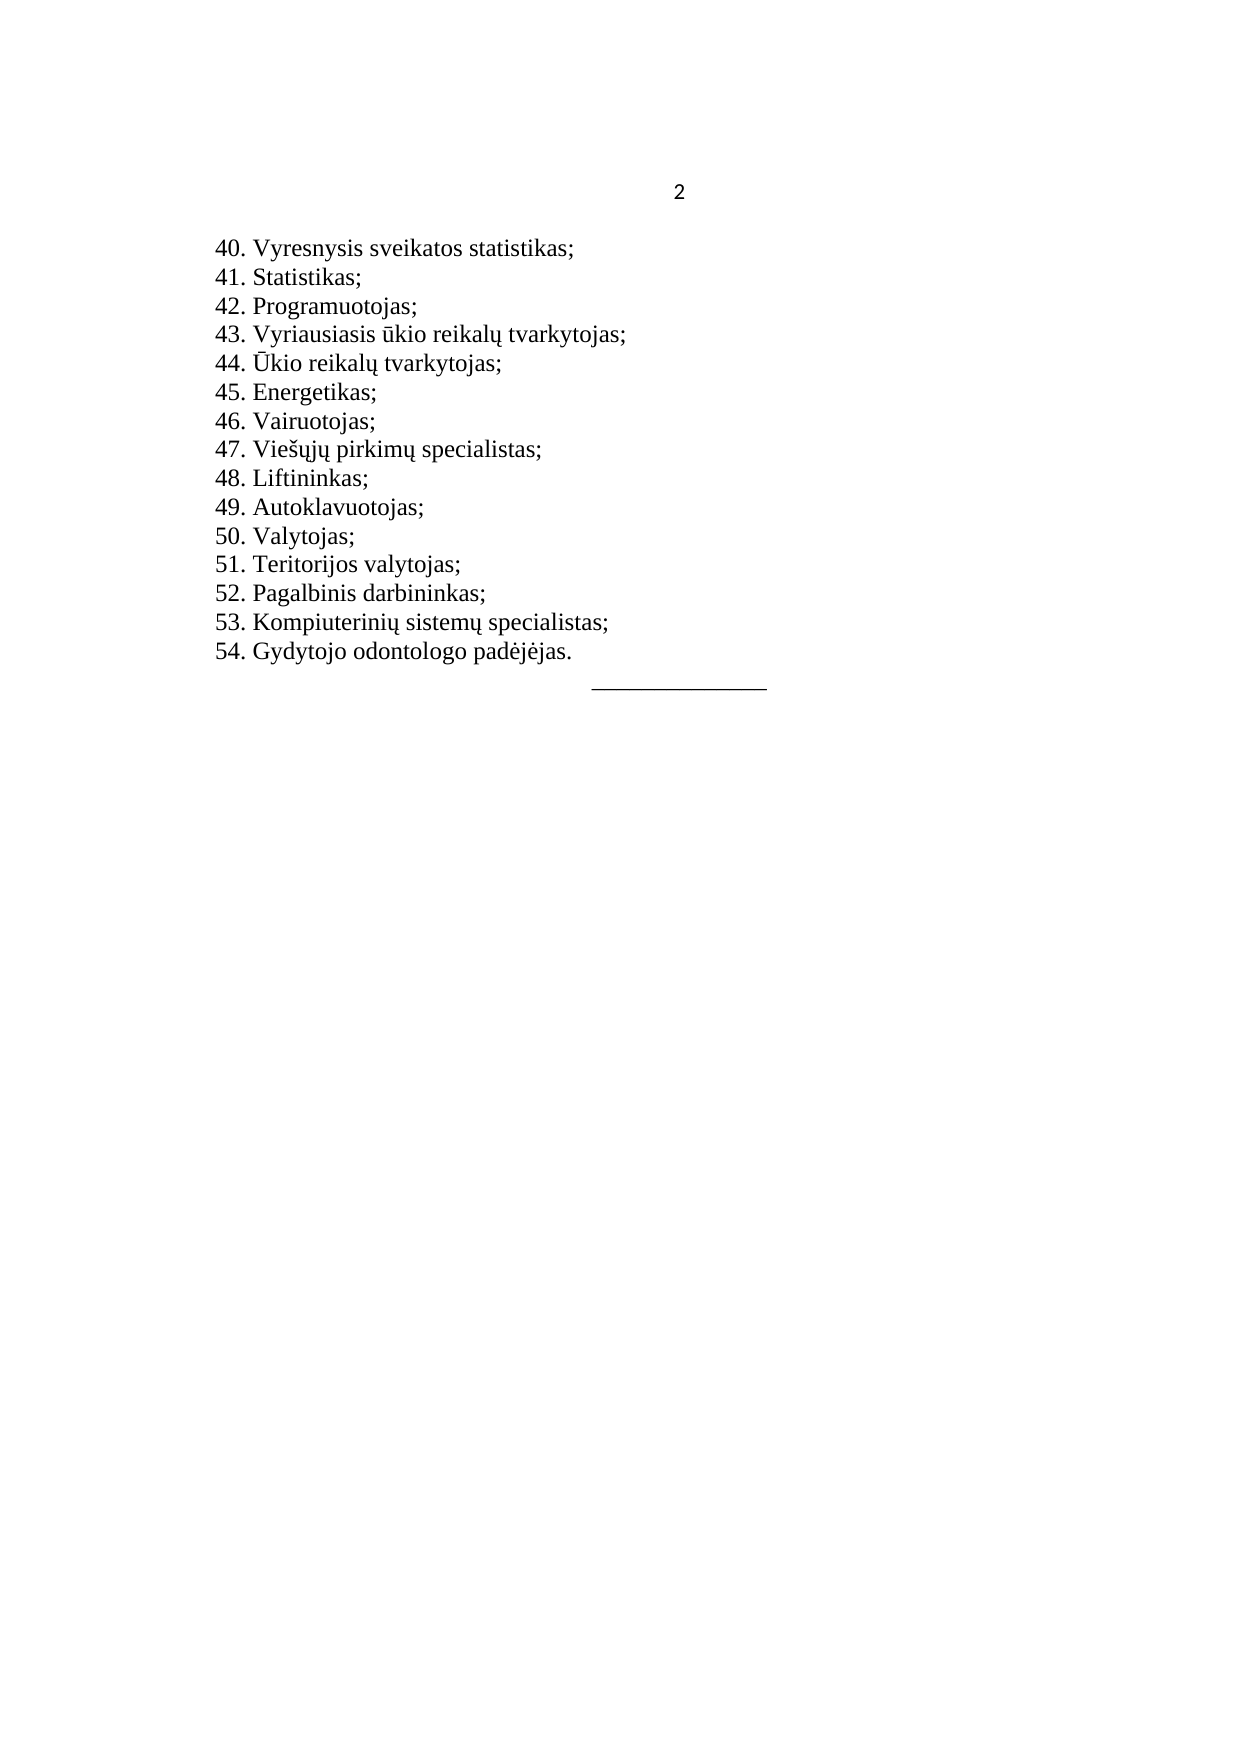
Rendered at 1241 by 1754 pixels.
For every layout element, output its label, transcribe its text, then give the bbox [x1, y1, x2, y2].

text 48. Liftininkas; [215, 463, 1181, 492]
text 53. Kompiuterinių sistemų specialistas; [215, 607, 1181, 636]
text 50. Valytojas; [215, 521, 1181, 549]
text 47. Viešųjų pirkimų specialistas; [215, 434, 1181, 463]
text 44. Ūkio reikalų tvarkytojas; [215, 348, 1181, 377]
text 45. Energetikas; [215, 377, 1181, 406]
text 52. Pagalbinis darbininkas; [215, 578, 1181, 607]
text 46. Vairuotojas; [215, 406, 1181, 434]
text 51. Teritorijos valytojas; [215, 549, 1181, 578]
text 40. Vyresnysis sveikatos statistikas; [215, 233, 1181, 262]
text 42. Programuotojas; [215, 291, 1181, 319]
text 43. Vyriausiasis ūkio reikalų tvarkytojas; [215, 319, 1181, 348]
text 41. Statistikas; [215, 262, 1181, 291]
text 49. Autoklavuotojas; [215, 492, 1181, 521]
text 54. Gydytojo odontologo padėjėjas. [215, 636, 1181, 664]
text ______________ [177, 664, 1181, 693]
